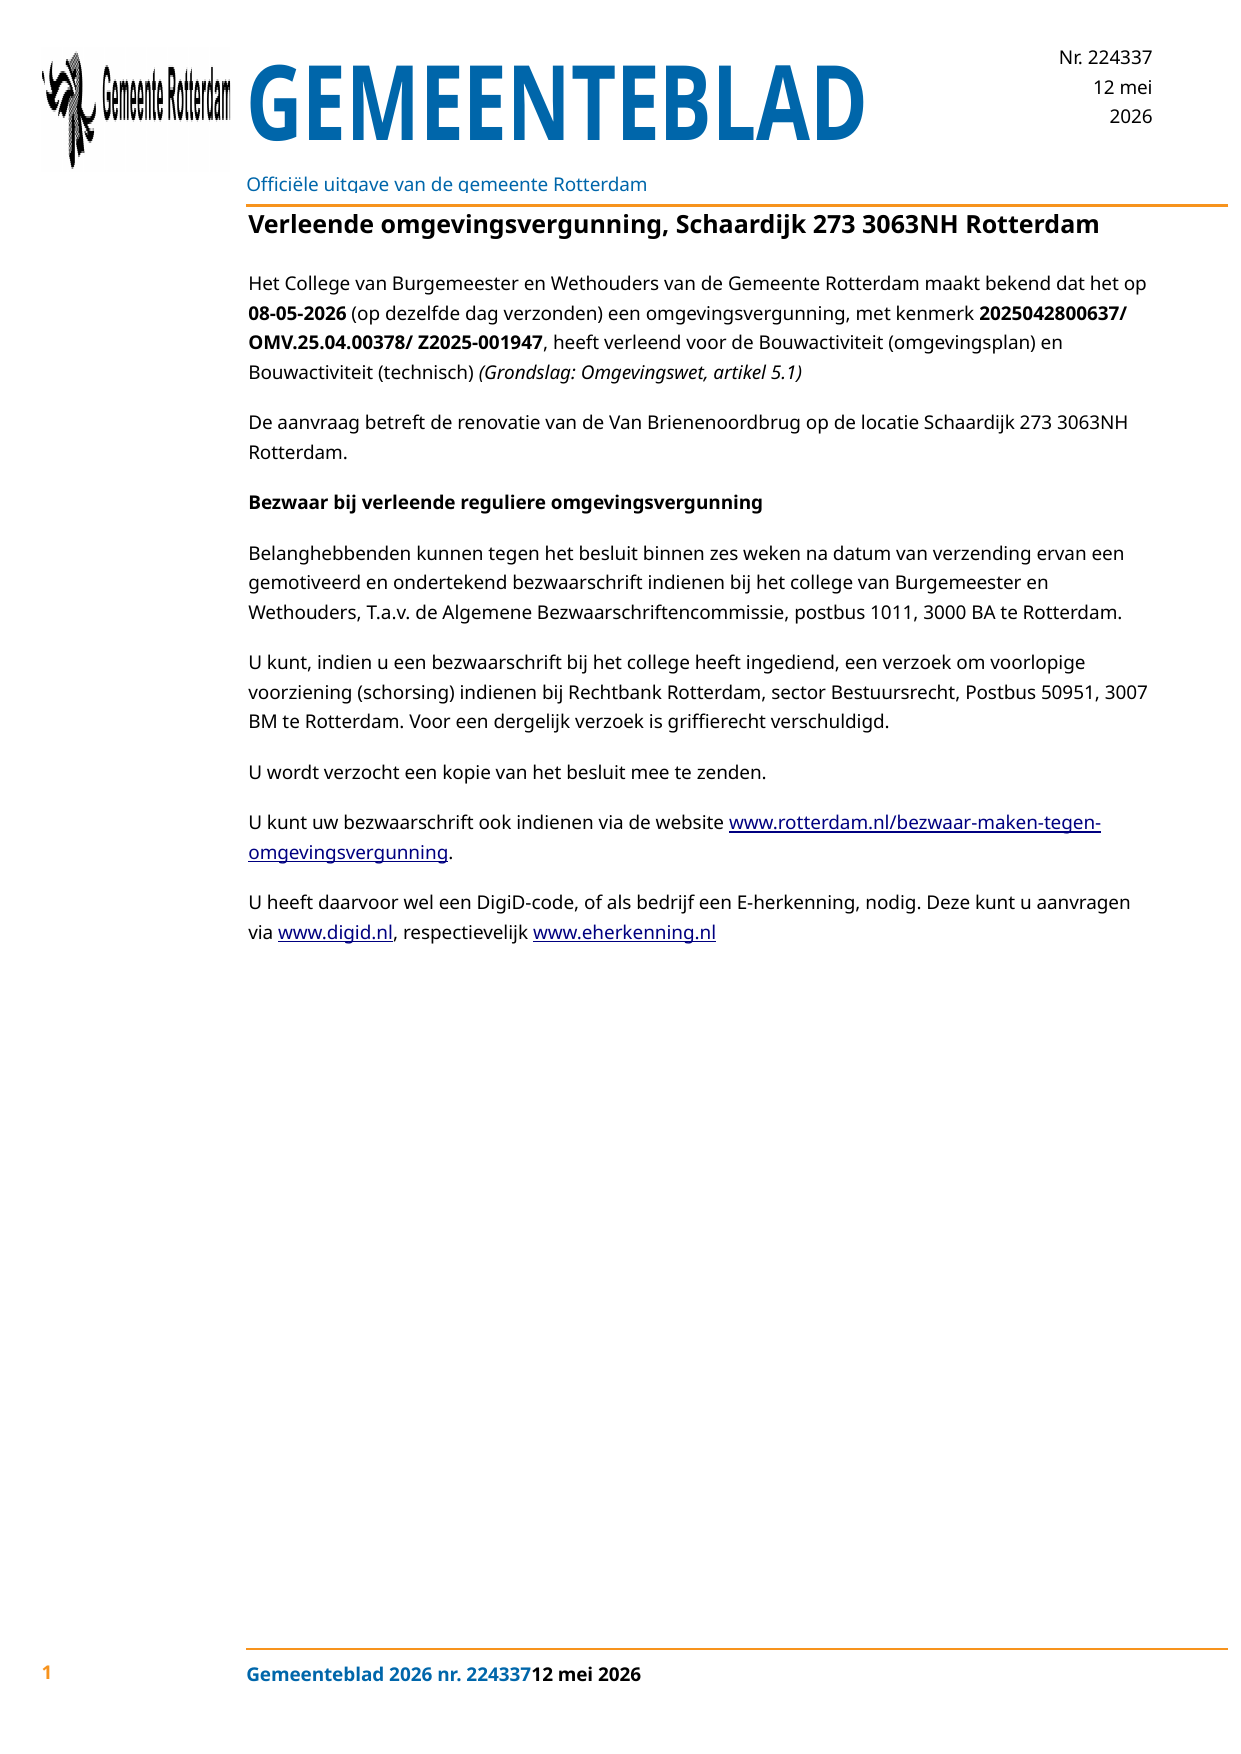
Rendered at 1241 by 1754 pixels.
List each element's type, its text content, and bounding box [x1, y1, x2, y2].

text U kunt uw bezwaarschrift ook indienen via de website www.rotterdam.nl/bezwaar-maken-tegen-omgevingsvergunning. [248, 809, 1152, 865]
text U wordt verzocht een kopie van het besluit mee te zenden. [248, 759, 1152, 785]
text De aanvraag betreft de renovatie van de Van Brienenoordbrug op de locatie Schaardijk 273 3063NH Rotterdam. [248, 409, 1152, 465]
text Belanghebbenden kunnen tegen het besluit binnen zes weken na datum van verzending ervan een gemotiveerd en ondertekend bezwaarschrift indienen bij het college van Burgemeester en Wethouders, T.a.v. de Algemene Bezwaarschriftencommissie, postbus 1011, 3000 BA te Rotterdam. [248, 540, 1152, 625]
picture [41, 47, 231, 172]
text Het College van Burgemeester en Wethouders van de Gemeente Rotterdam maakt bekend dat het op 08-05-2026 (op dezelfde dag verzonden) een omgevingsvergunning, met kenmerk 2025042800637/ OMV.25.04.00378/ Z2025-001947, heeft verleend voor de Bouwactiviteit (omgevingsplan) en Bouwactiviteit (technisch) (Grondslag: Omgevingswet, artikel 5.1) [248, 270, 1152, 385]
text Verleende omgevingsvergunning, Schaardijk 273 3063NH Rotterdam [248, 207, 1152, 241]
text U heeft daarvoor wel een DigiD-code, of als bedrijf een E-herkenning, nodig. Deze kunt u aanvragen via www.digid.nl, respectievelijk www.eherkenning.nl [248, 889, 1152, 945]
text U kunt, indien u een bezwaarschrift bij het college heeft ingediend, een verzoek om voorlopige voorziening (schorsing) indienen bij Rechtbank Rotterdam, sector Bestuursrecht, Postbus 50951, 3007 BM te Rotterdam. Voor een dergelijk verzoek is griffierecht verschuldigd. [248, 649, 1152, 734]
text Bezwaar bij verleende reguliere omgevingsvergunning [248, 489, 1152, 515]
